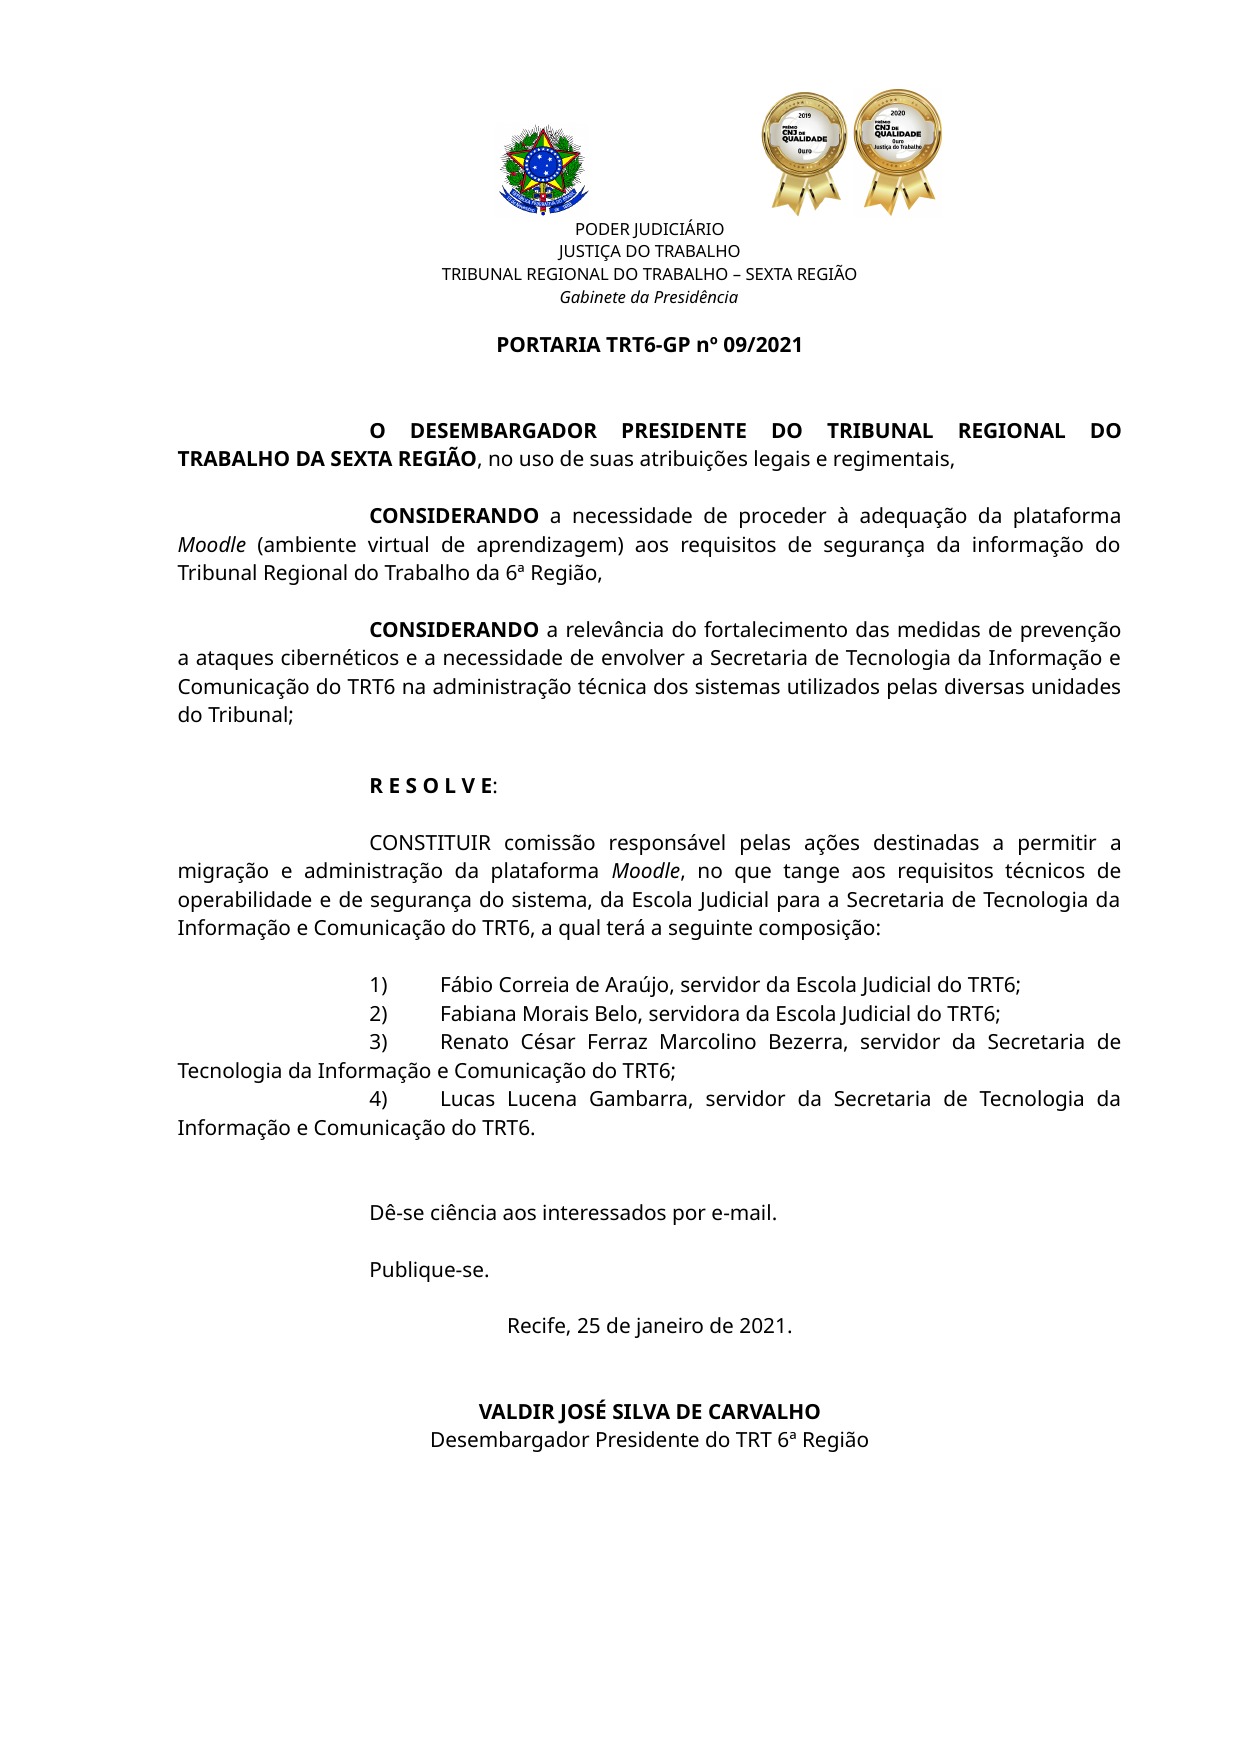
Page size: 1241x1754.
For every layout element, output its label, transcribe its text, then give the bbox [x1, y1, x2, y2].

text VALDIR JOSÉ SILVA DE CARVALHO [177, 1397, 1122, 1425]
text CONSIDERANDO a relevância do fortalecimento das medidas de prevenção a ataques cibernéticos e a necessidade de envolver a Secretaria de Tecnologia da Informação e Comunicação do TRT6 na administração técnica dos sistemas utilizados pelas diversas unidades do Tribunal; [177, 615, 1122, 729]
list Renato César Ferraz Marcolino Bezerra, servidor da Secretaria de Tecnologia da Informação e Comunicação do TRT6; [177, 1027, 1122, 1084]
text CONSTITUIR comissão responsável pelas ações destinadas a permitir a migração e administração da plataforma Moodle, no que tange aos requisitos técnicos de operabilidade e de segurança do sistema, da Escola Judicial para a Secretaria de Tecnologia da Informação e Comunicação do TRT6, a qual terá a seguinte composição: [177, 828, 1122, 942]
text Publique-se. [177, 1255, 1122, 1283]
text Desembargador Presidente do TRT 6ª Região [177, 1425, 1122, 1454]
list Fábio Correia de Araújo, servidor da Escola Judicial do TRT6; [177, 970, 1122, 999]
picture [761, 91, 848, 217]
picture [853, 88, 943, 217]
text CONSIDERANDO a necessidade de proceder à adequação da plataforma Moodle (ambiente virtual de aprendizagem) aos requisitos de segurança da informação do Tribunal Regional do Trabalho da 6ª Região, [177, 501, 1122, 587]
text PORTARIA TRT6-GP nº 09/2021 [177, 331, 1122, 359]
picture [494, 122, 590, 217]
text Dê-se ciência aos interessados por e-mail. [177, 1198, 1122, 1226]
list Lucas Lucena Gambarra, servidor da Secretaria de Tecnologia da Informação e Comunicação do TRT6. [177, 1084, 1122, 1141]
text O DESEMBARGADOR PRESIDENTE DO TRIBUNAL REGIONAL DO TRABALHO DA SEXTA REGIÃO, no uso de suas atribuições legais e regimentais, [177, 416, 1122, 473]
text Recife, 25 de janeiro de 2021. [177, 1312, 1122, 1340]
list Fabiana Morais Belo, servidora da Escola Judicial do TRT6; [177, 999, 1122, 1027]
text R E S O L V E: [233, 771, 1122, 800]
